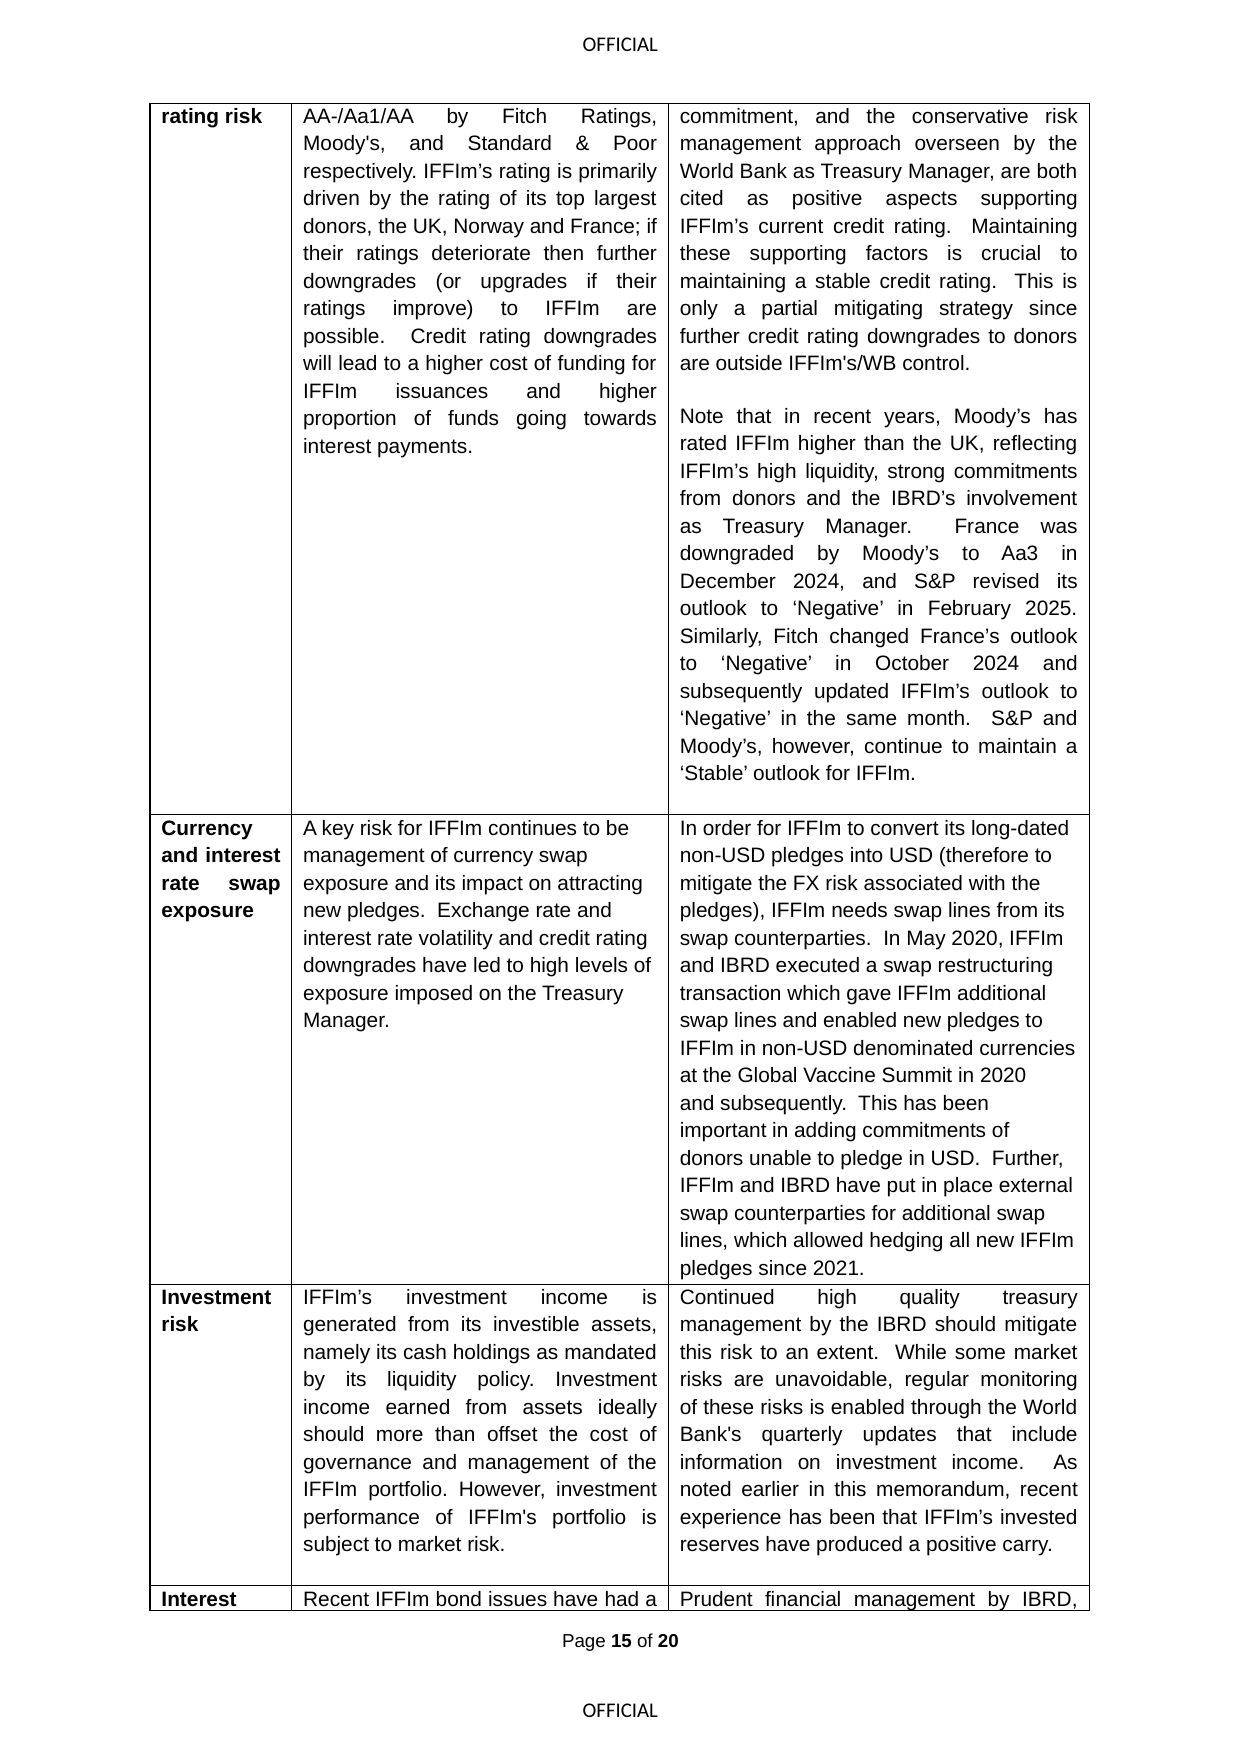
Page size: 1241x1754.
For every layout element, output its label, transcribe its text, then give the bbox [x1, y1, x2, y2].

table_cell Currency and interest rate swap exposure [151, 815, 291, 1283]
table_cell Investment risk [151, 1285, 291, 1585]
table_cell Prudent financial management by IBRD, [669, 1586, 1089, 1610]
table_cell rating risk [151, 104, 291, 814]
table_cell A key risk for IFFIm continues to be management of currency swap exposure and its impact on attracting new pledges. Exchange rate and interest rate volatility and credit rating downgrades have led to high levels of exposure imposed on the Treasury Manager. [292, 815, 668, 1283]
table_cell Recent IFFIm bond issues have had a [292, 1586, 668, 1610]
table_cell In order for IFFIm to convert its long-dated non-USD pledges into USD (therefore to mitigate the FX risk associated with the pledges), IFFIm needs swap lines from its swap counterparties. In May 2020, IFFIm and IBRD executed a swap restructuring transaction which gave IFFIm additional swap lines and enabled new pledges to IFFIm in non-USD denominated currencies at the Global Vaccine Summit in 2020 and subsequently. This has been important in adding commitments of donors unable to pledge in USD. Further, IFFIm and IBRD have put in place external swap counterparties for additional swap lines, which allowed hedging all new IFFIm pledges since 2021. [669, 815, 1089, 1283]
table_cell IFFIm’s investment income is generated from its investible assets, namely its cash holdings as mandated by its liquidity policy. Investment income earned from assets ideally should more than offset the cost of governance and management of the IFFIm portfolio. However, investment performance of IFFIm's portfolio is subject to market risk. [292, 1285, 668, 1585]
table_cell commitment, and the conservative risk management approach overseen by the World Bank as Treasury Manager, are both cited as positive aspects supporting IFFIm’s current credit rating. Maintaining these supporting factors is crucial to maintaining a stable credit rating. This is only a partial mitigating strategy since further credit rating downgrades to donors are outside IFFIm's/WB control. Note that in recent years, Moody’s has rated IFFIm higher than the UK, reflecting IFFIm’s high liquidity, strong commitments from donors and the IBRD’s involvement as Treasury Manager. France was downgraded by Moody’s to Aa3 in December 2024, and S&P revised its outlook to ‘Negative’ in February 2025. Similarly, Fitch changed France’s outlook to ‘Negative’ in October 2024 and subsequently updated IFFIm’s outlook to ‘Negative’ in the same month. S&P and Moody’s, however, continue to maintain a ‘Stable’ outlook for IFFIm. [669, 104, 1089, 814]
table_cell Continued high quality treasury management by the IBRD should mitigate this risk to an extent. While some market risks are unavoidable, regular monitoring of these risks is enabled through the World Bank's quarterly updates that include information on investment income. As noted earlier in this memorandum, recent experience has been that IFFIm’s invested reserves have produced a positive carry. [669, 1285, 1089, 1585]
table_cell Interest [151, 1586, 291, 1610]
table_cell AA-/Aa1/AA by Fitch Ratings, Moody's, and Standard & Poor respectively. IFFIm’s rating is primarily driven by the rating of its top largest donors, the UK, Norway and France; if their ratings deteriorate then further downgrades (or upgrades if their ratings improve) to IFFIm are possible. Credit rating downgrades will lead to a higher cost of funding for IFFIm issuances and higher proportion of funds going towards interest payments. [292, 104, 668, 814]
